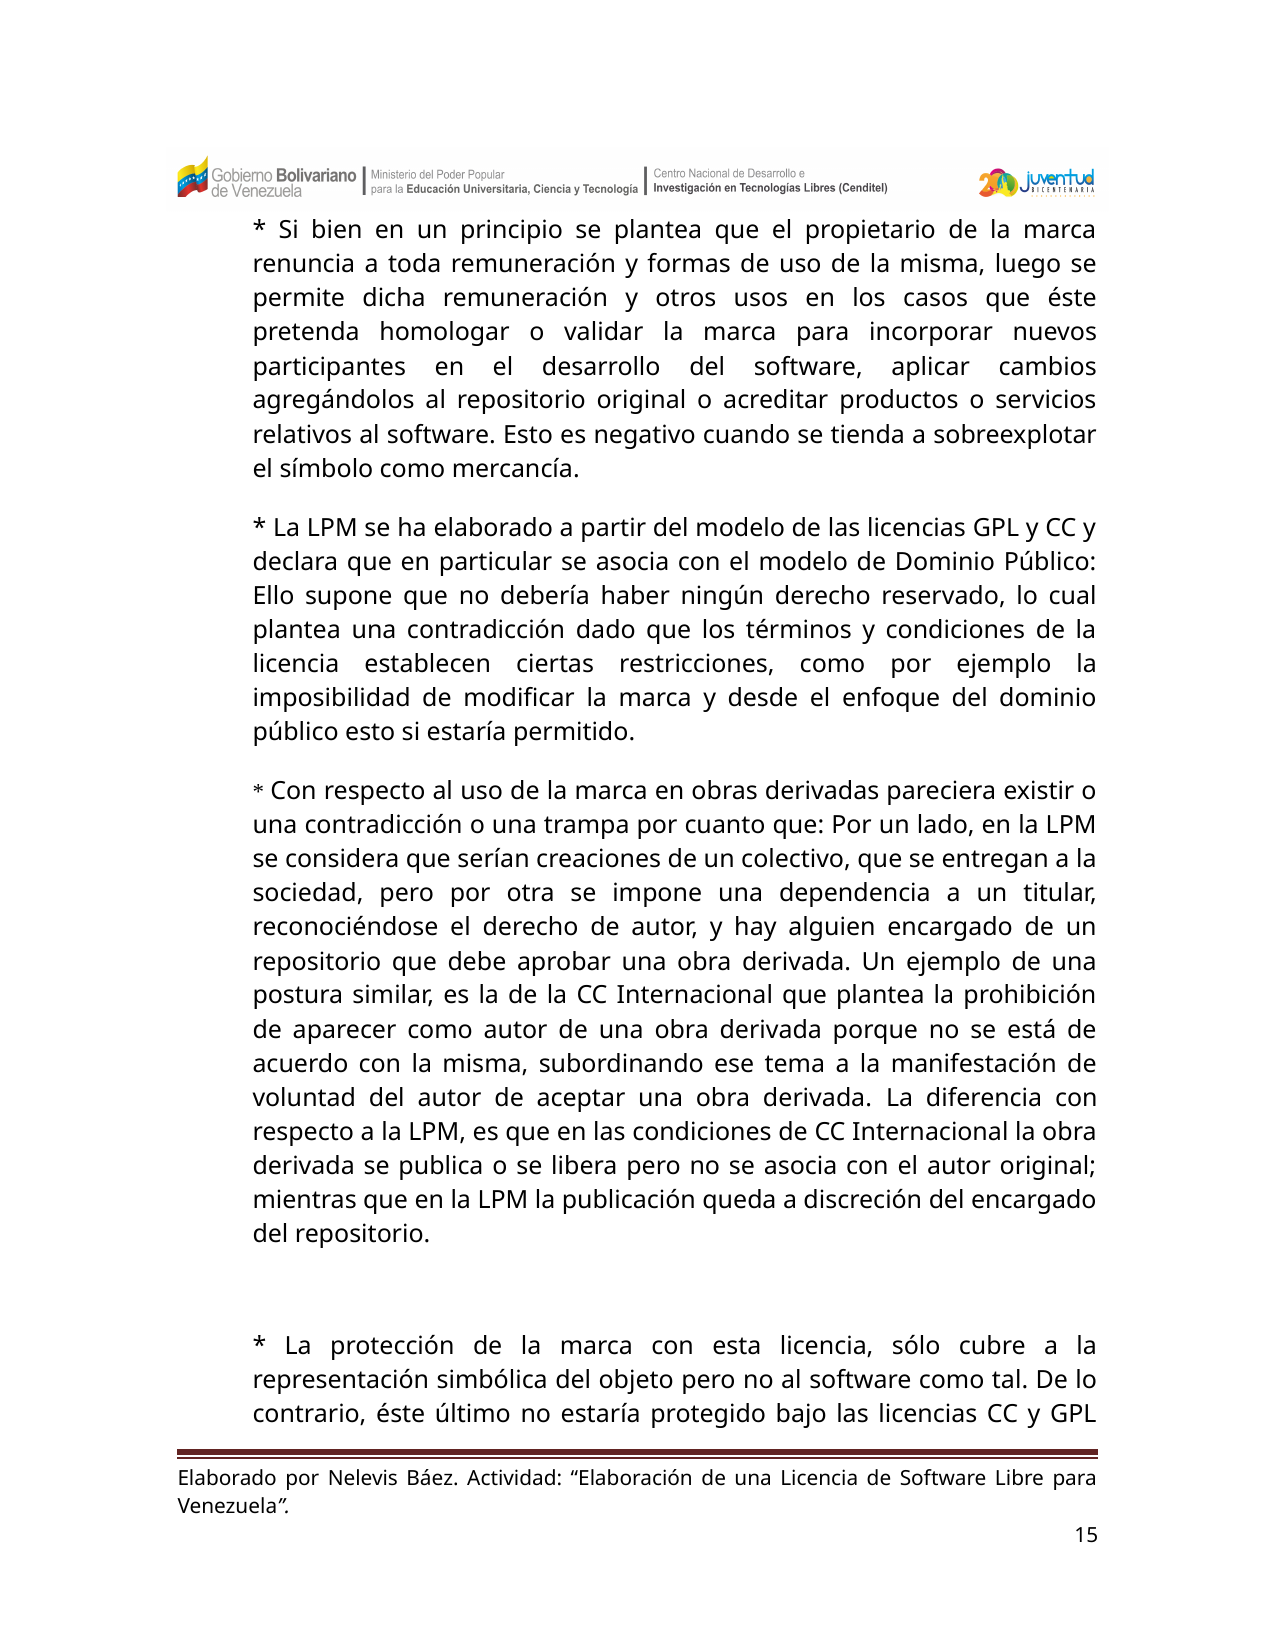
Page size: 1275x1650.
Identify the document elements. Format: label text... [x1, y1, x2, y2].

list * Con respecto al uso de la marca en obras derivadas pareciera existir o una contradicción o una trampa por cuanto que: Por un lado, en la LPM se considera que serían creaciones de un colectivo, que se entregan a la sociedad, pero por otra se impone una dependencia a un titular, reconociéndose el derecho de autor, y hay alguien encargado de un repositorio que debe aprobar una obra derivada. Un ejemplo de una postura similar, es la de la CC Internacional que plantea la prohibición de aparecer como autor de una obra derivada porque no se está de acuerdo con la misma, subordinando ese tema a la manifestación de voluntad del autor de aceptar una obra derivada. La diferencia con respecto a la LPM, es que en las condiciones de CC Internacional la obra derivada se publica o se libera pero no se asocia con el autor original; mientras que en la LPM la publicación queda a discreción del encargado del repositorio. [215, 773, 1098, 1250]
list * La LPM se ha elaborado a partir del modelo de las licencias GPL y CC y declara que en particular se asocia con el modelo de Dominio Público: Ello supone que no debería haber ningún derecho reservado, lo cual plantea una contradicción dado que los términos y condiciones de la licencia establecen ciertas restricciones, como por ejemplo la imposibilidad de modificar la marca y desde el enfoque del dominio público esto si estaría permitido. [215, 509, 1098, 748]
list * Si bien en un principio se plantea que el propietario de la marca renuncia a toda remuneración y formas de uso de la misma, luego se permite dicha remuneración y otros usos en los casos que éste pretenda homologar o validar la marca para incorporar nuevos participantes en el desarrollo del software, aplicar cambios agregándolos al repositorio original o acreditar productos o servicios relativos al software. Esto es negativo cuando se tienda a sobreexplotar el símbolo como mercancía. [215, 212, 1098, 484]
picture [166, 147, 1110, 212]
list * La protección de la marca con esta licencia, sólo cubre a la representación simbólica del objeto pero no al software como tal. De lo contrario, éste último no estaría protegido bajo las licencias CC y GPL [215, 1328, 1098, 1430]
